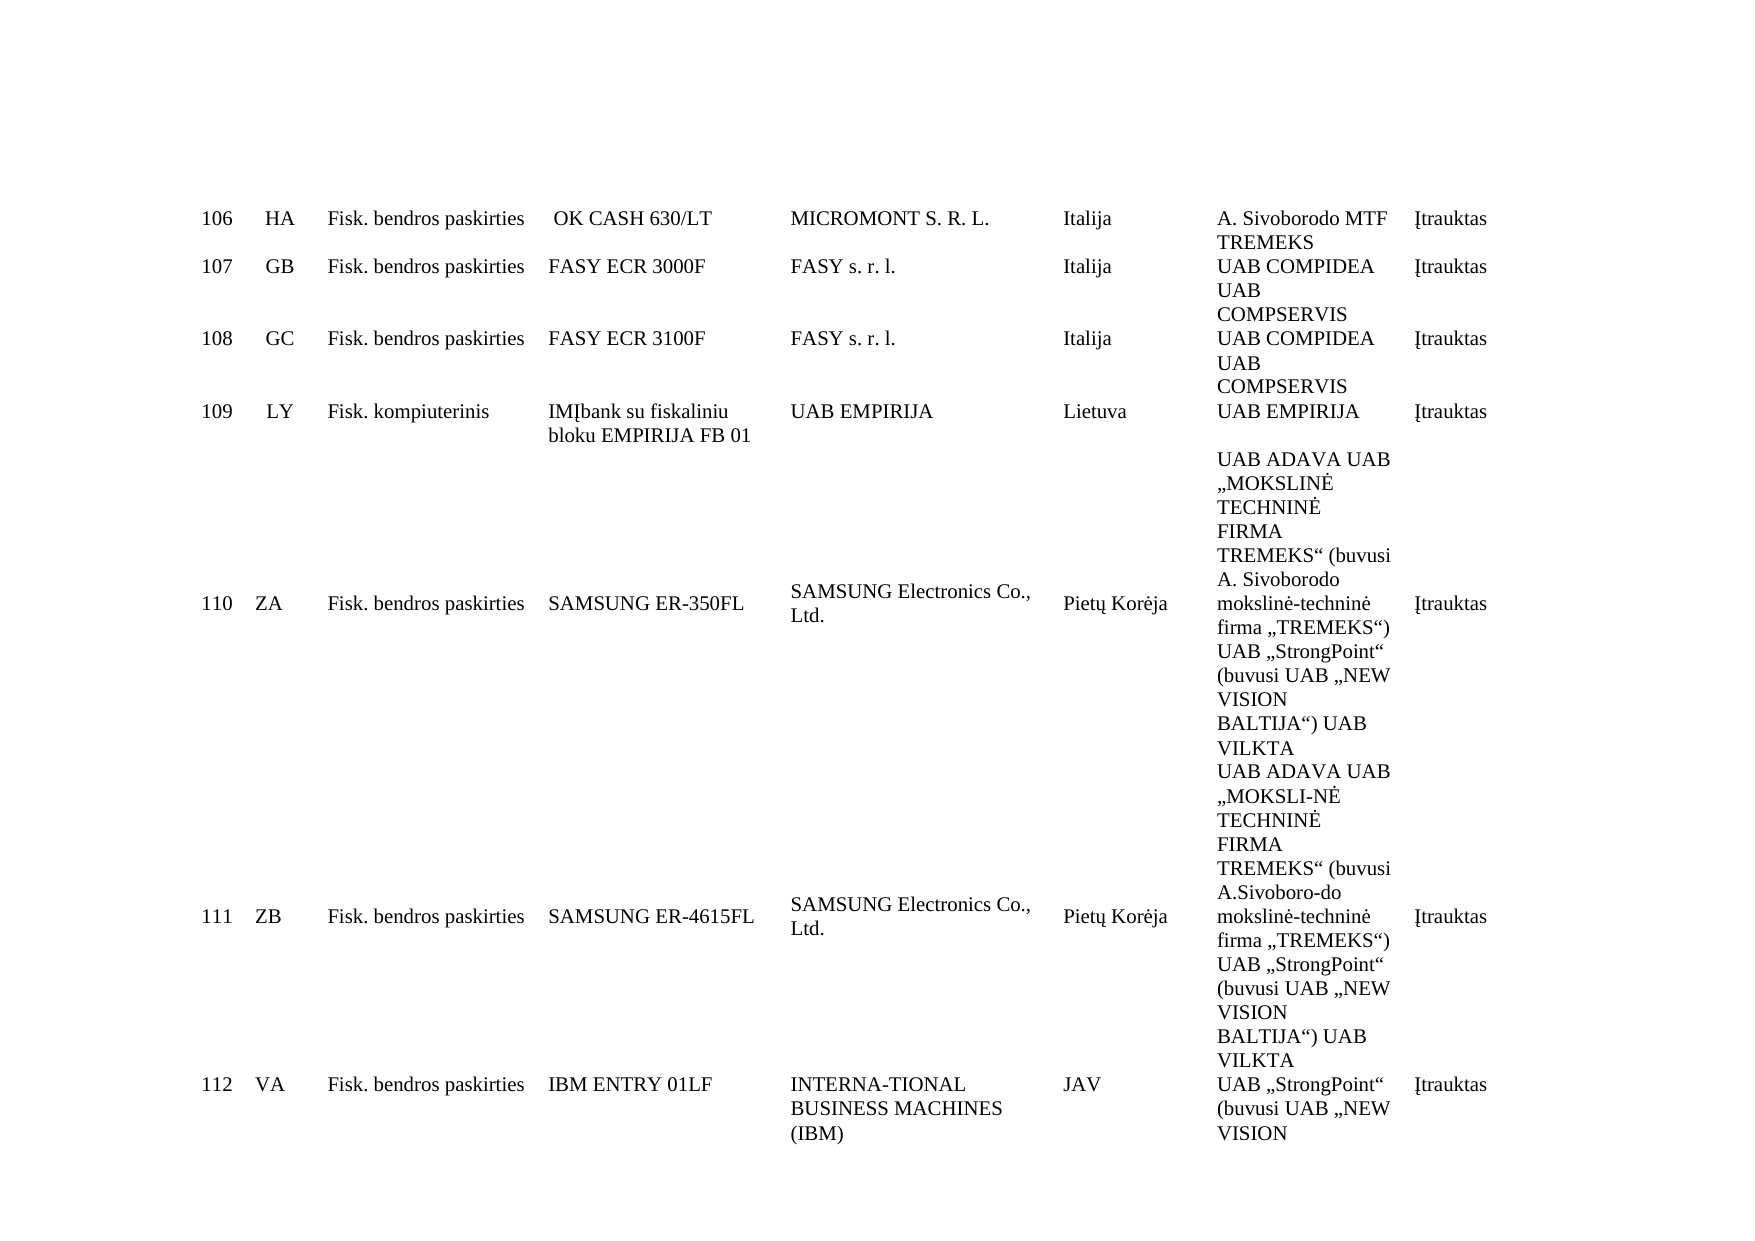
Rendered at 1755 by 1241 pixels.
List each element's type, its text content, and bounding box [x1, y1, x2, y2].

table_cell UAB EMPIRIJA [1206, 399, 1403, 447]
table_cell GB [244, 254, 316, 326]
table_cell IBM ENTRY 01LF [537, 1072, 779, 1144]
table_cell SAMSUNG Electronics Co., Ltd. [779, 447, 1052, 759]
table_cell Fisk. kompiuterinis [316, 399, 537, 447]
table_cell UAB EMPIRIJA [779, 399, 1052, 447]
table_cell Fisk. bendros paskirties [316, 1072, 537, 1144]
table_cell JAV [1052, 1072, 1206, 1144]
table_cell 109 [115, 399, 244, 447]
table_cell SAMSUNG Electronics Co., Ltd. [779, 760, 1052, 1072]
table_cell Pietų Korėja [1052, 760, 1206, 1072]
table_cell ZB [244, 760, 316, 1072]
table_cell UAB ADAVA UAB „MOKSLINĖ TECHNINĖ FIRMA TREMEKS“ (buvusi A. Sivoborodo mokslinė-techninė firma „TREMEKS“) UAB „StrongPoint“ (buvusi UAB „NEW VISION BALTIJA“) UAB VILKTA [1206, 447, 1403, 759]
table_cell UAB COMPIDEA UAB COMPSERVIS [1206, 254, 1403, 326]
table_cell Pietų Korėja [1052, 447, 1206, 759]
table_cell Įtrauktas [1403, 1072, 1709, 1144]
table_cell Įtrauktas [1403, 254, 1709, 326]
table_cell Italija [1052, 206, 1206, 254]
table_cell IMĮbank su fiskaliniu bloku EMPIRIJA FB 01 [537, 399, 779, 447]
table_cell LY [244, 399, 316, 447]
table_cell VA [244, 1072, 316, 1144]
table_cell SAMSUNG ER-4615FL [537, 760, 779, 1072]
table_cell ZA [244, 447, 316, 759]
table_cell OK CASH 630/LT [537, 206, 779, 254]
table_cell Fisk. bendros paskirties [316, 254, 537, 326]
table_cell FASY s. r. l. [779, 254, 1052, 326]
table_cell SAMSUNG ER-350FL [537, 447, 779, 759]
table_cell Įtrauktas [1403, 447, 1709, 759]
table_cell A. Sivoborodo MTF TREMEKS [1206, 206, 1403, 254]
table_cell GC [244, 326, 316, 398]
table_cell FASY ECR 3100F [537, 326, 779, 398]
table_cell 107 [115, 254, 244, 326]
table_cell Lietuva [1052, 399, 1206, 447]
table_cell Įtrauktas [1403, 206, 1709, 254]
table_cell Įtrauktas [1403, 760, 1709, 1072]
table_cell Įtrauktas [1403, 326, 1709, 398]
table_cell [537, 177, 779, 206]
table_cell Italija [1052, 326, 1206, 398]
table_cell 108 [115, 326, 244, 398]
table_cell Įtrauktas [1403, 399, 1709, 447]
table_cell 111 [115, 760, 244, 1072]
table_cell [1403, 177, 1709, 206]
table_cell [316, 177, 537, 206]
table_cell [115, 177, 244, 206]
table_cell Fisk. bendros paskirties [316, 760, 537, 1072]
table_cell Fisk. bendros paskirties [316, 206, 537, 254]
table_cell Italija [1052, 254, 1206, 326]
table_cell [1052, 177, 1206, 206]
table_cell UAB ADAVA UAB „MOKSLI-NĖ TECHNINĖ FIRMA TREMEKS“ (buvusi A.Sivoboro-do mokslinė-techninė firma „TREMEKS“) UAB „StrongPoint“ (buvusi UAB „NEW VISION BALTIJA“) UAB VILKTA [1206, 760, 1403, 1072]
table_cell [1206, 177, 1403, 206]
table_cell 112 [115, 1072, 244, 1144]
table_cell [244, 177, 316, 206]
table_cell MICROMONT S. R. L. [779, 206, 1052, 254]
table_cell INTERNA-TIONAL BUSINESS MACHINES (IBM) [779, 1072, 1052, 1144]
table_cell UAB „StrongPoint“ (buvusi UAB „NEW VISION [1206, 1072, 1403, 1144]
table_cell HA [244, 206, 316, 254]
table_cell Fisk. bendros paskirties [316, 326, 537, 398]
table_cell UAB COMPIDEA UAB COMPSERVIS [1206, 326, 1403, 398]
table_cell FASY ECR 3000F [537, 254, 779, 326]
table_cell FASY s. r. l. [779, 326, 1052, 398]
table_cell 106 [115, 206, 244, 254]
table_cell [779, 177, 1052, 206]
table_cell 110 [115, 447, 244, 759]
table_cell Fisk. bendros paskirties [316, 447, 537, 759]
